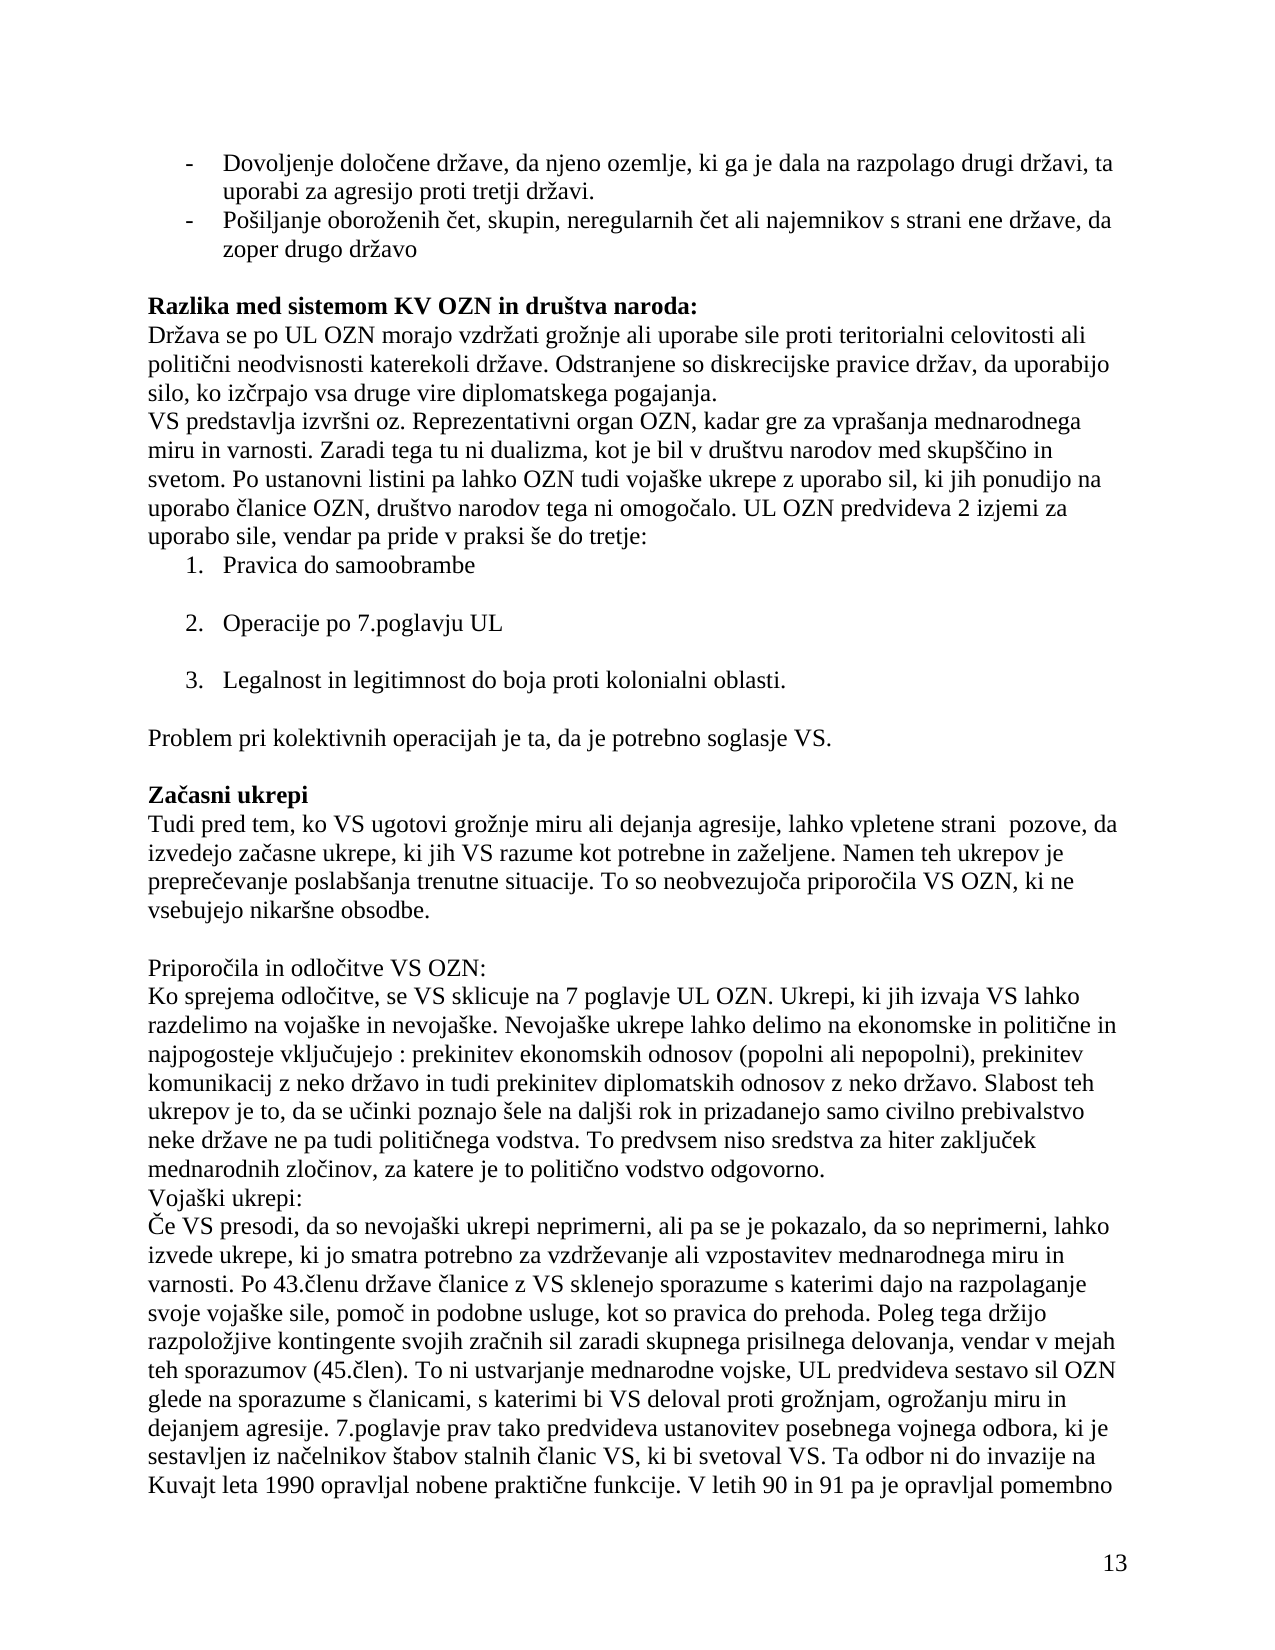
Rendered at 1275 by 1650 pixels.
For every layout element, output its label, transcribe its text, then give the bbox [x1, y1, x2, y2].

list Operacije po 7.poglavju UL [185, 608, 1127, 636]
list Legalnost in legitimnost do boja proti kolonialni oblasti. [185, 665, 1127, 694]
text Razlika med sistemom KV OZN in društva naroda: [148, 291, 1127, 320]
list Pravica do samoobrambe [185, 550, 1127, 579]
text Tudi pred tem, ko VS ugotovi grožnje miru ali dejanja agresije, lahko vpletene strani pozove, da izvedejo začasne ukrepe, ki jih VS razume kot potrebne in zaželjene. Namen teh ukrepov je preprečevanje poslabšanja trenutne situacije. To so neobvezujoča priporočila VS OZN, ki ne vsebujejo nikaršne obsodbe. [148, 809, 1127, 924]
text VS predstavlja izvršni oz. Reprezentativni organ OZN, kadar gre za vprašanja mednarodnega miru in varnosti. Zaradi tega tu ni dualizma, kot je bil v društvu narodov med skupščino in svetom. Po ustanovni listini pa lahko OZN tudi vojaške ukrepe z uporabo sil, ki jih ponudijo na uporabo članice OZN, društvo narodov tega ni omogočalo. UL OZN predvideva 2 izjemi za uporabo sile, vendar pa pride v praksi še do tretje: [148, 406, 1127, 550]
text Začasni ukrepi [148, 780, 1127, 809]
text Problem pri kolektivnih operacijah je ta, da je potrebno soglasje VS. [148, 723, 1127, 751]
text Ko sprejema odločitve, se VS sklicuje na 7 poglavje UL OZN. Ukrepi, ki jih izvaja VS lahko razdelimo na vojaške in nevojaške. Nevojaške ukrepe lahko delimo na ekonomske in politične in najpogosteje vključujejo : prekinitev ekonomskih odnosov (popolni ali nepopolni), prekinitev komunikacij z neko državo in tudi prekinitev diplomatskih odnosov z neko državo. Slabost teh ukrepov je to, da se učinki poznajo šele na daljši rok in prizadanejo samo civilno prebivalstvo neke države ne pa tudi političnega vodstva. To predvsem niso sredstva za hiter zaključek mednarodnih zločinov, za katere je to politično vodstvo odgovorno. [148, 981, 1127, 1183]
list Pošiljanje oboroženih čet, skupin, neregularnih čet ali najemnikov s strani ene države, da zoper drugo državo [185, 205, 1127, 263]
text Če VS presodi, da so nevojaški ukrepi neprimerni, ali pa se je pokazalo, da so neprimerni, lahko izvede ukrepe, ki jo smatra potrebno za vzdrževanje ali vzpostavitev mednarodnega miru in varnosti. Po 43.členu države članice z VS sklenejo sporazume s katerimi dajo na razpolaganje svoje vojaške sile, pomoč in podobne usluge, kot so pravica do prehoda. Poleg tega držijo razpoložjive kontingente svojih zračnih sil zaradi skupnega prisilnega delovanja, vendar v mejah teh sporazumov (45.člen). To ni ustvarjanje mednarodne vojske, UL predvideva sestavo sil OZN glede na sporazume s članicami, s katerimi bi VS deloval proti grožnjam, ogrožanju miru in dejanjem agresije. 7.poglavje prav tako predvideva ustanovitev posebnega vojnega odbora, ki je sestavljen iz načelnikov štabov stalnih članic VS, ki bi svetoval VS. Ta odbor ni do invazije na Kuvajt leta 1990 opravljal nobene praktične funkcije. V letih 90 in 91 pa je opravljal pomembno [148, 1211, 1127, 1499]
text Država se po UL OZN morajo vzdržati grožnje ali uporabe sile proti teritorialni celovitosti ali politični neodvisnosti katerekoli države. Odstranjene so diskrecijske pravice držav, da uporabijo silo, ko izčrpajo vsa druge vire diplomatskega pogajanja. [148, 320, 1127, 406]
text Priporočila in odločitve VS OZN: [148, 953, 1127, 981]
text Vojaški ukrepi: [148, 1183, 1127, 1211]
list Dovoljenje določene države, da njeno ozemlje, ki ga je dala na razpolago drugi državi, ta uporabi za agresijo proti tretji državi. [185, 148, 1127, 205]
